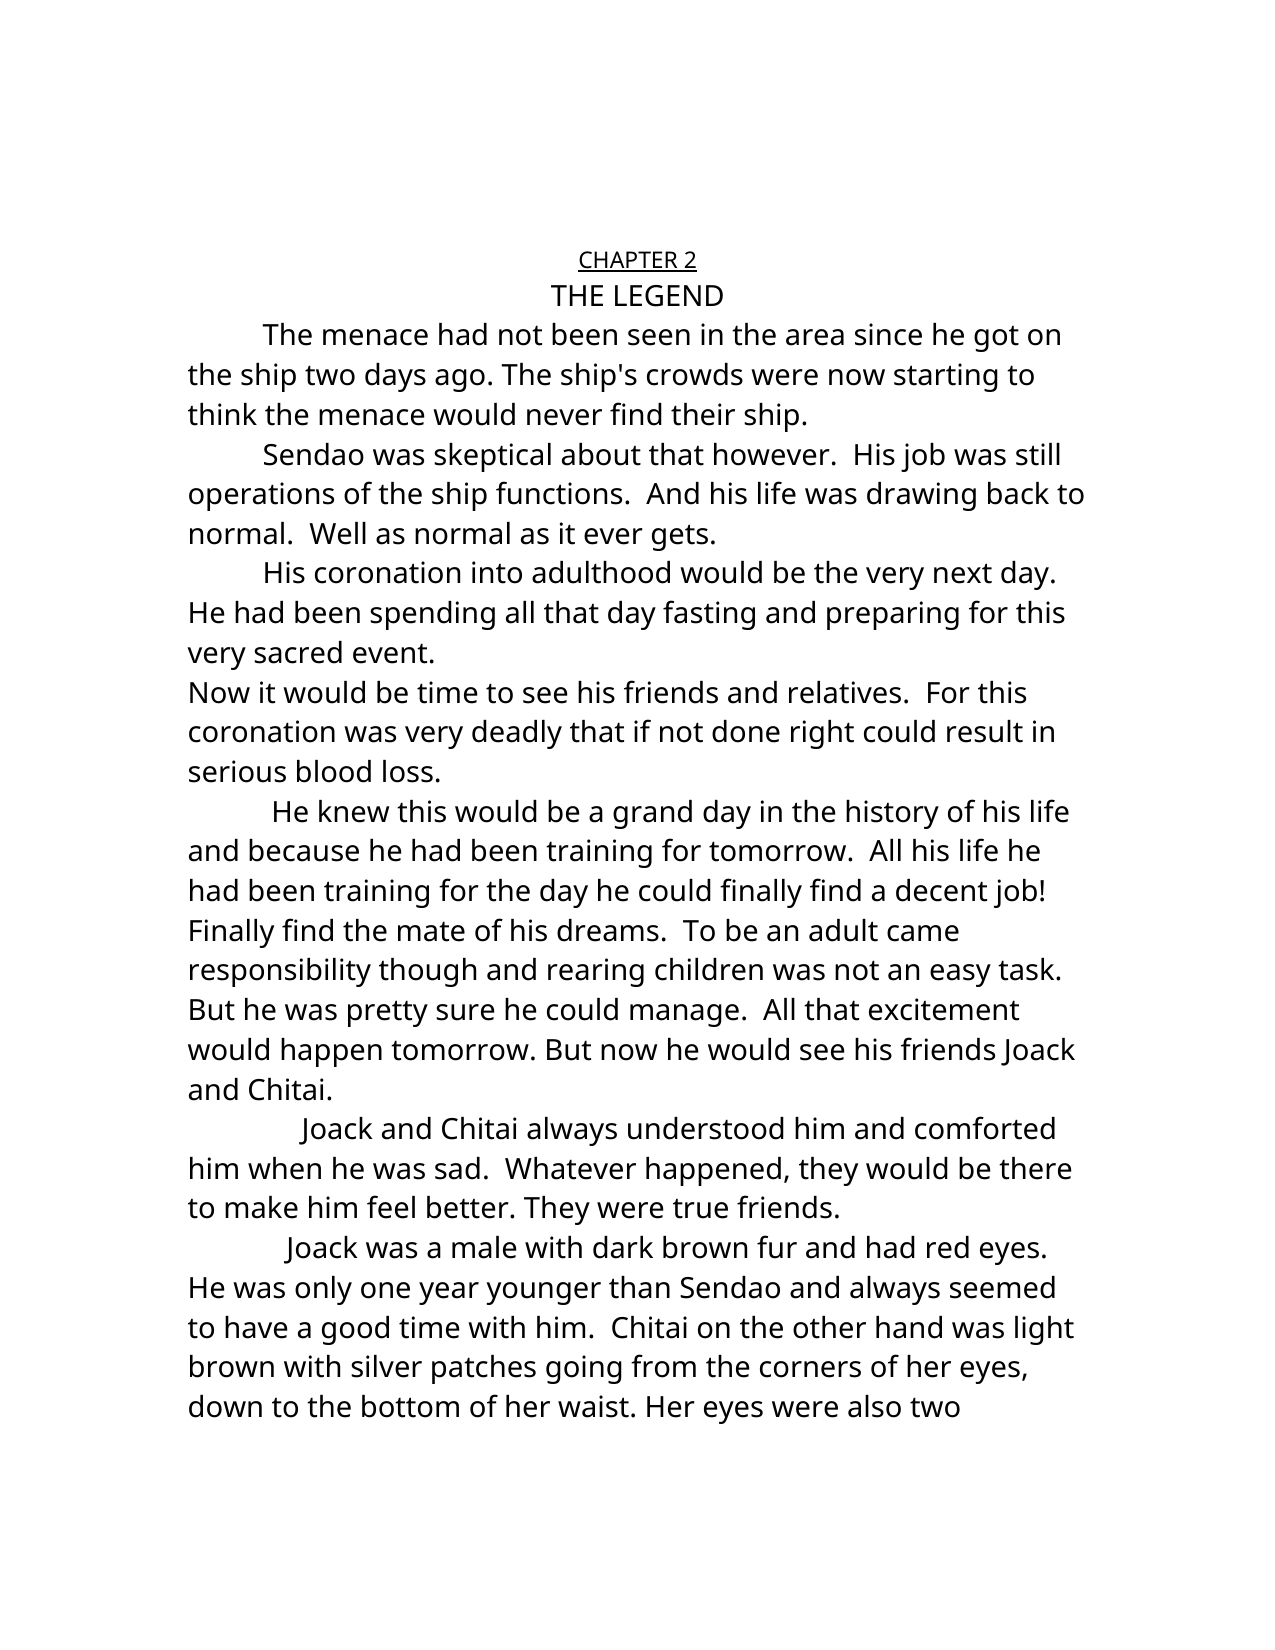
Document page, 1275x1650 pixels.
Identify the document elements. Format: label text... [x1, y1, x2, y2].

text CHAPTER 2 [187, 244, 1087, 275]
text Sendao was skeptical about that however. His job was still operations of the ship functions. And his life was drawing back to normal. Well as normal as it ever gets. [187, 434, 1087, 553]
text The menace had not been seen in the area since he got on the ship two days ago. The ship's crowds were now starting to think the menace would never find their ship. [187, 315, 1087, 434]
text He knew this would be a grand day in the history of his life and because he had been training for tomorrow. All his life he had been training for the day he could finally find a decent job! Finally find the mate of his dreams. To be an adult came responsibility though and rearing children was not an easy task. But he was pretty sure he could manage. All that excitement would happen tomorrow. But now he would see his friends Joack and Chitai. [187, 791, 1087, 1108]
text Joack was a male with dark brown fur and had red eyes. He was only one year younger than Sendao and always seemed to have a good time with him. Chitai on the other hand was light brown with silver patches going from the corners of her eyes, down to the bottom of her waist. Her eyes were also two [187, 1227, 1087, 1426]
text THE LEGEND [187, 275, 1087, 315]
text Joack and Chitai always understood him and comforted him when he was sad. Whatever happened, they would be there to make him feel better. They were true friends. [187, 1108, 1087, 1227]
text His coronation into adulthood would be the very next day. He had been spending all that day fasting and preparing for this very sacred event. [187, 553, 1087, 672]
text Now it would be time to see his friends and relatives. For this coronation was very deadly that if not done right could result in serious blood loss. [187, 672, 1087, 791]
